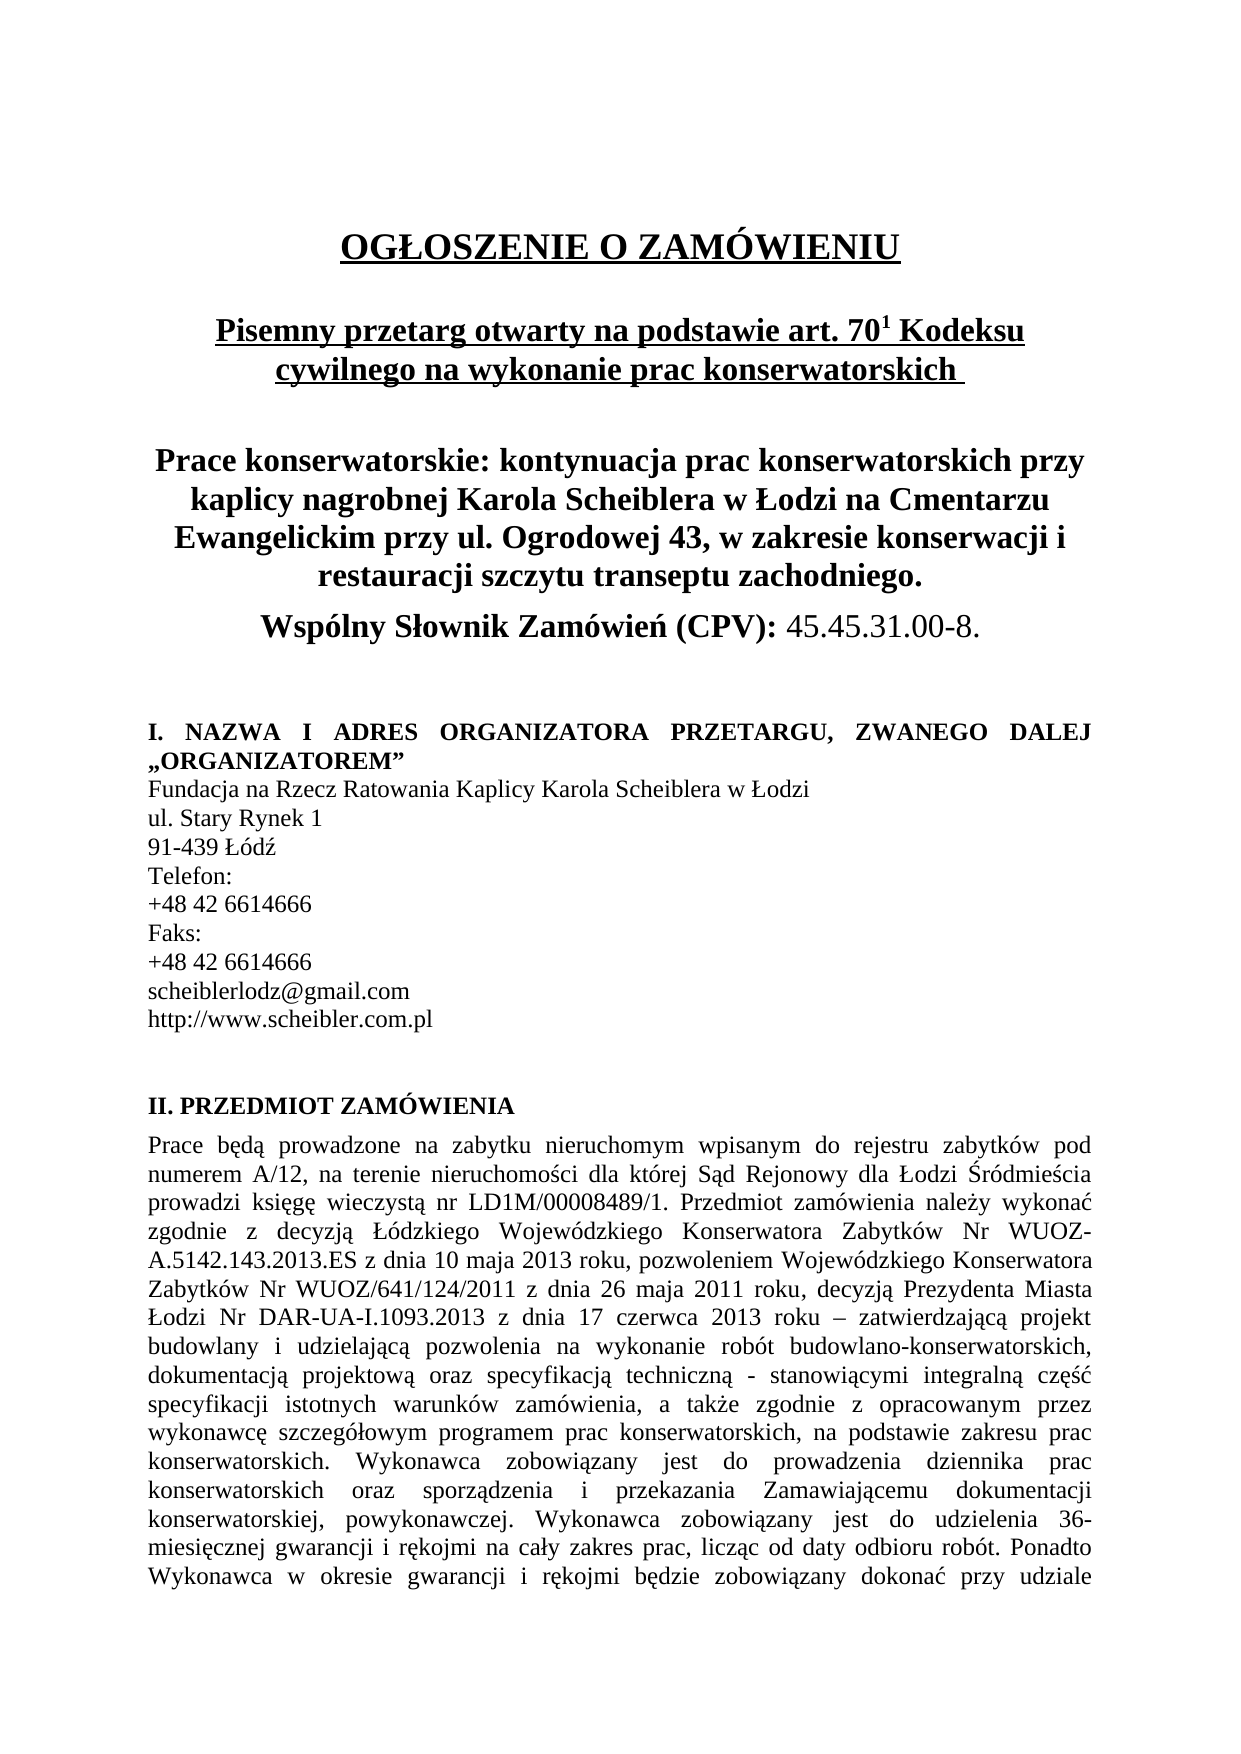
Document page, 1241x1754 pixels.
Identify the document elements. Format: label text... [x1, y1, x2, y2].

text Prace konserwatorskie: kontynuacja prac konserwatorskich przy kaplicy nagrobnej Karola Scheiblera w Łodzi na Cmentarzu Ewangelickim przy ul. Ogrodowej 43, w zakresie konserwacji i restauracji szczytu transeptu zachodniego. [148, 441, 1093, 594]
text OGŁOSZENIE O ZAMÓWIENIU [148, 224, 1093, 267]
text 91-439 Łódź [148, 832, 1093, 861]
text Wspólny Słownik Zamówień (CPV): 45.45.31.00-8. [148, 604, 1093, 645]
text Fundacja na Rzecz Ratowania Kaplicy Karola Scheiblera w Łodzi [148, 774, 1093, 803]
text Prace będą prowadzone na zabytku nieruchomym wpisanym do rejestru zabytków pod numerem A/12, na terenie nieruchomości dla której Sąd Rejonowy dla Łodzi Śródmieścia prowadzi księgę wieczystą nr LD1M/00008489/1. Przedmiot zamówienia należy wykonać zgodnie z decyzją Łódzkiego Wojewódzkiego Konserwatora Zabytków Nr WUOZ-A.5142.143.2013.ES z dnia 10 maja 2013 roku, pozwoleniem Wojewódzkiego Konserwatora Zabytków Nr WUOZ/641/124/2011 z dnia 26 maja 2011 roku, decyzją Prezydenta Miasta Łodzi Nr DAR-UA-I.1093.2013 z dnia 17 czerwca 2013 roku – zatwierdzającą projekt budowlany i udzielającą pozwolenia na wykonanie robót budowlano-konserwatorskich, dokumentacją projektową oraz specyfikacją techniczną - stanowiącymi integralną część specyfikacji istotnych warunków zamówienia, a także zgodnie z opracowanym przez wykonawcę szczegółowym programem prac konserwatorskich, na podstawie zakresu prac konserwatorskich. Wykonawca zobowiązany jest do prowadzenia dziennika prac konserwatorskich oraz sporządzenia i przekazania Zamawiającemu dokumentacji konserwatorskiej, powykonawczej. Wykonawca zobowiązany jest do udzielenia 36-miesięcznej gwarancji i rękojmi na cały zakres prac, licząc od daty odbioru robót. Ponadto Wykonawca w okresie gwarancji i rękojmi będzie zobowiązany dokonać przy udziale [148, 1130, 1093, 1590]
text II. PRZEDMIOT ZAMÓWIENIA [148, 1091, 1093, 1119]
text +48 42 6614666 [148, 889, 1093, 918]
text +48 42 6614666 [148, 947, 1093, 976]
text I. NAZWA I ADRES ORGANIZATORA PRZETARGU, ZWANEGO DALEJ „ORGANIZATOREM” [148, 717, 1093, 774]
text Pisemny przetarg otwarty na podstawie art. 701 Kodeksu cywilnego na wykonanie prac konserwatorskich [148, 311, 1093, 387]
text http://www.scheibler.com.pl [148, 1004, 1093, 1033]
text Faks: [148, 918, 1093, 947]
text Telefon: [148, 861, 1093, 889]
text ul. Stary Rynek 1 [148, 803, 1093, 832]
text scheiblerlodz@gmail.com [148, 976, 1093, 1004]
